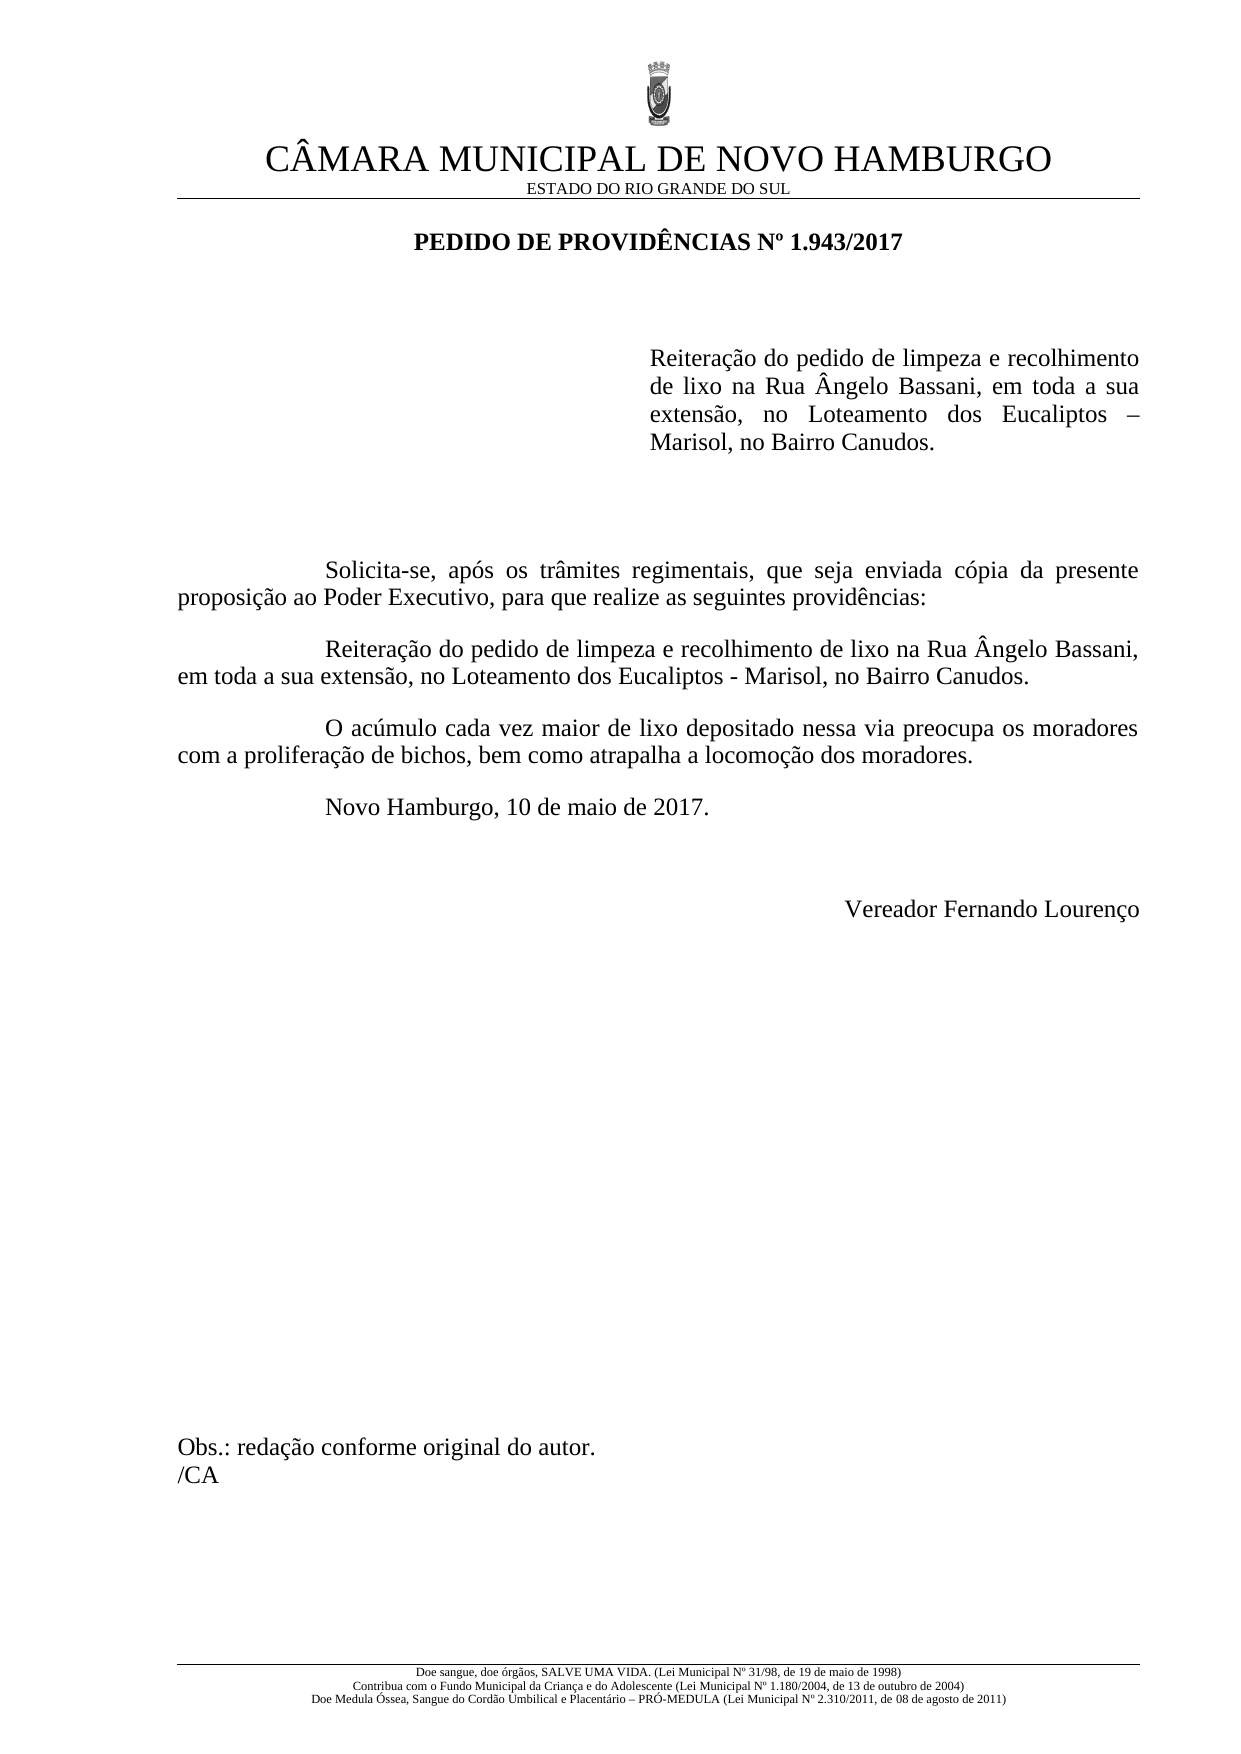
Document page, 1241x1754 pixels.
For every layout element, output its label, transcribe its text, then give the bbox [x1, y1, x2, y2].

text Reiteração do pedido de limpeza e recolhimento de lixo na Rua Ângelo Bassani, em toda a sua extensão, no Loteamento dos Eucaliptos - Marisol, no Bairro Canudos. [177, 635, 1140, 690]
text Obs.: redação conforme original do autor. [177, 1433, 1140, 1461]
text Reiteração do pedido de limpeza e recolhimento de lixo na Rua Ângelo Bassani, em toda a sua extensão, no Loteamento dos Eucaliptos – Marisol, no Bairro Canudos. [649, 344, 1140, 455]
text Novo Hamburgo, 10 de maio de 2017. [177, 793, 1140, 820]
text O acúmulo cada vez maior de lixo depositado nessa via preocupa os moradores com a proliferação de bichos, bem como atrapalha a locomoção dos moradores. [177, 714, 1140, 769]
text Vereador Fernando Lourenço [177, 895, 1140, 923]
text PEDIDO DE PROVIDÊNCIAS Nº 1.943/2017 [177, 228, 1140, 256]
text Solicita-se, após os trâmites regimentais, que seja enviada cópia da presente proposição ao Poder Executivo, para que realize as seguintes providências: [177, 556, 1140, 611]
text /CA [177, 1461, 1140, 1489]
